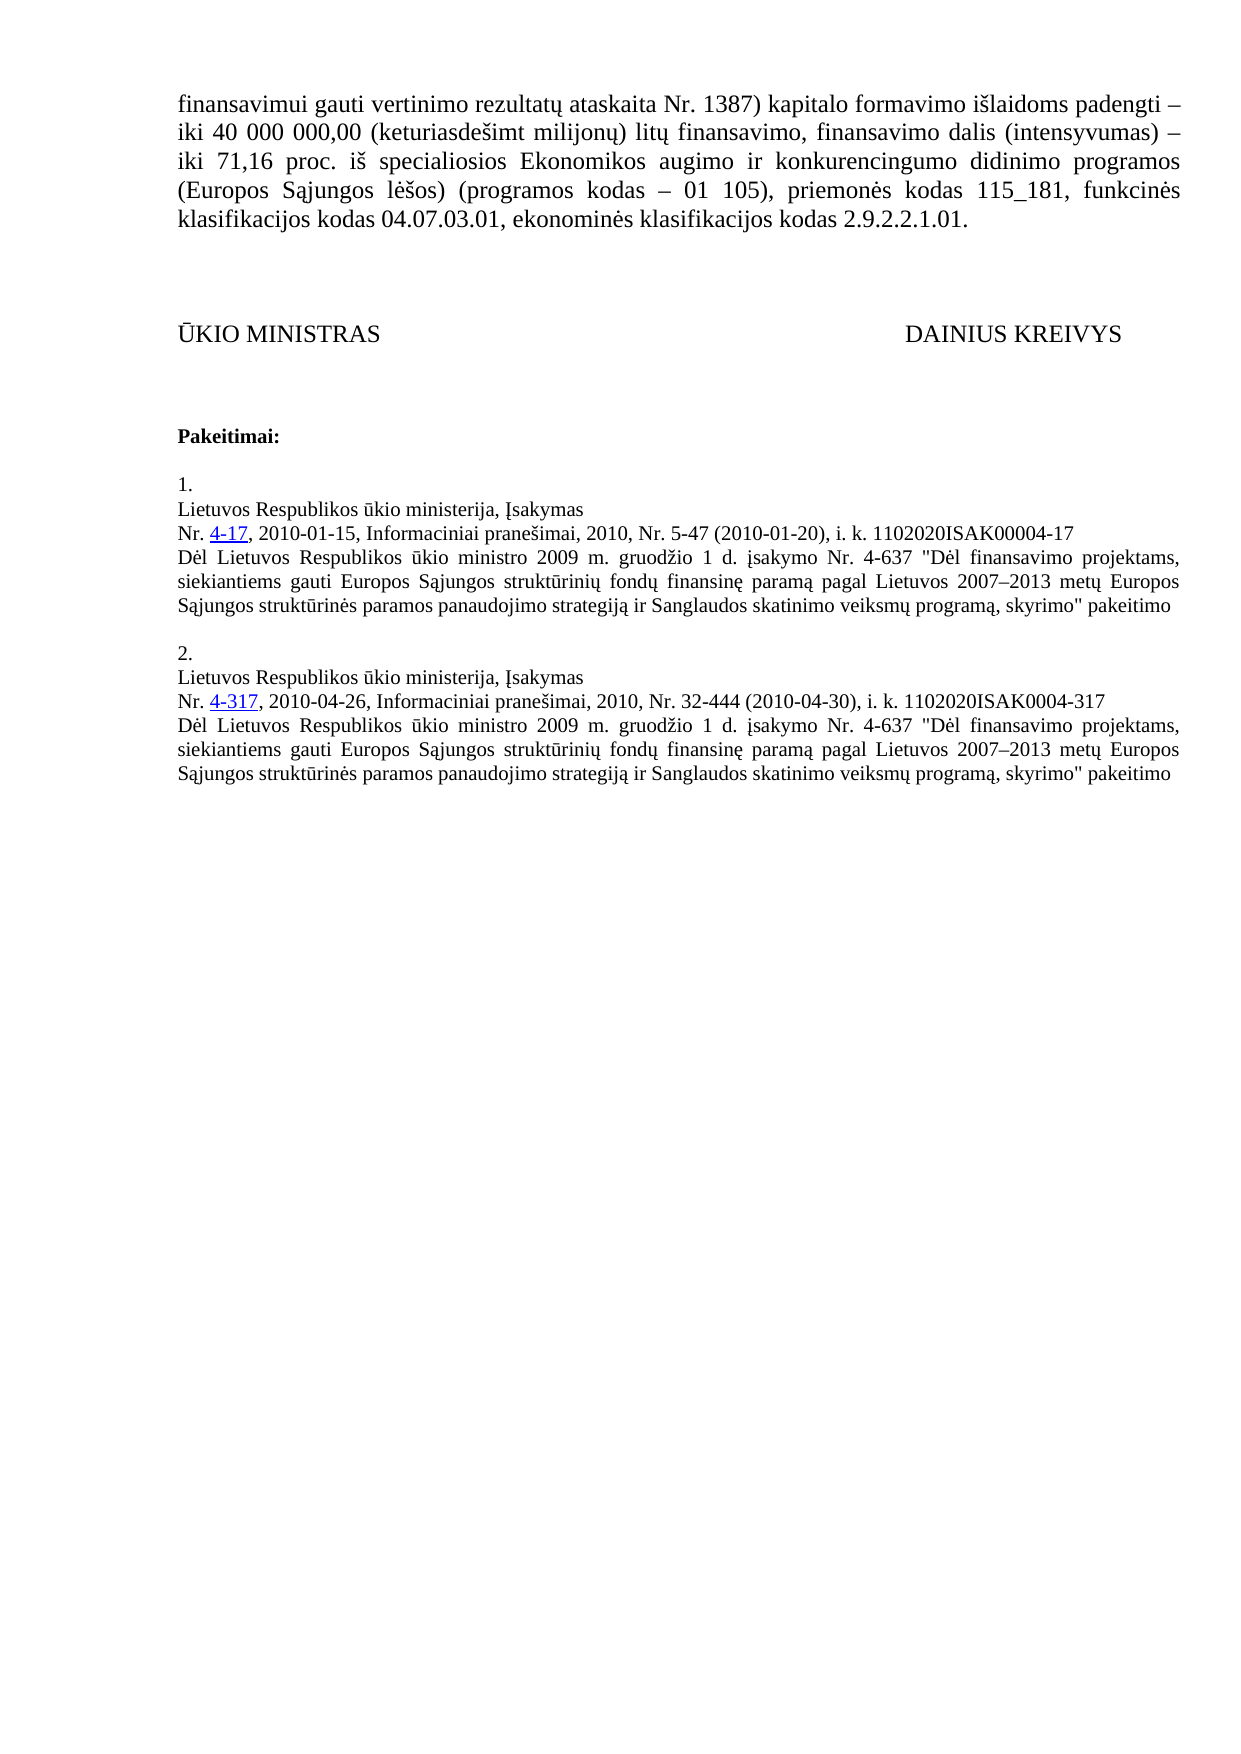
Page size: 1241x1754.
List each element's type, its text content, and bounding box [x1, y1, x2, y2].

text 2. [177, 641, 1181, 665]
text Pakeitimai: [177, 424, 1181, 448]
text Nr. 4-317, 2010-04-26, Informaciniai pranešimai, 2010, Nr. 32-444 (2010-04-30), i. k. 1102020ISAK0004-317 [177, 689, 1181, 713]
text Ūkio ministras Dainius Kreivys [177, 319, 1181, 347]
text Lietuvos Respublikos ūkio ministerija, Įsakymas [177, 665, 1181, 689]
text 1. [177, 472, 1181, 496]
text finansavimui gauti vertinimo rezultatų ataskaita Nr. 1387) kapitalo formavimo išlaidoms padengti – iki 40 000 000,00 (keturiasdešimt milijonų) litų finansavimo, finansavimo dalis (intensyvumas) – iki 71,16 proc. iš specialiosios Ekonomikos augimo ir konkurencingumo didinimo programos (Europos Sąjungos lėšos) (programos kodas – 01 105), priemonės kodas 115_181, funkcinės klasifikacijos kodas 04.07.03.01, ekonominės klasifikacijos kodas 2.9.2.2.1.01. [177, 89, 1181, 232]
text Dėl Lietuvos Respublikos ūkio ministro 2009 m. gruodžio 1 d. įsakymo Nr. 4-637 "Dėl finansavimo projektams, siekiantiems gauti Europos Sąjungos struktūrinių fondų finansinę paramą pagal Lietuvos 2007–2013 metų Europos Sąjungos struktūrinės paramos panaudojimo strategiją ir Sanglaudos skatinimo veiksmų programą, skyrimo" pakeitimo [177, 544, 1181, 617]
text Dėl Lietuvos Respublikos ūkio ministro 2009 m. gruodžio 1 d. įsakymo Nr. 4-637 "Dėl finansavimo projektams, siekiantiems gauti Europos Sąjungos struktūrinių fondų finansinę paramą pagal Lietuvos 2007–2013 metų Europos Sąjungos struktūrinės paramos panaudojimo strategiją ir Sanglaudos skatinimo veiksmų programą, skyrimo" pakeitimo [177, 713, 1181, 785]
text Lietuvos Respublikos ūkio ministerija, Įsakymas [177, 496, 1181, 521]
text Nr. 4-17, 2010-01-15, Informaciniai pranešimai, 2010, Nr. 5-47 (2010-01-20), i. k. 1102020ISAK00004-17 [177, 521, 1181, 544]
